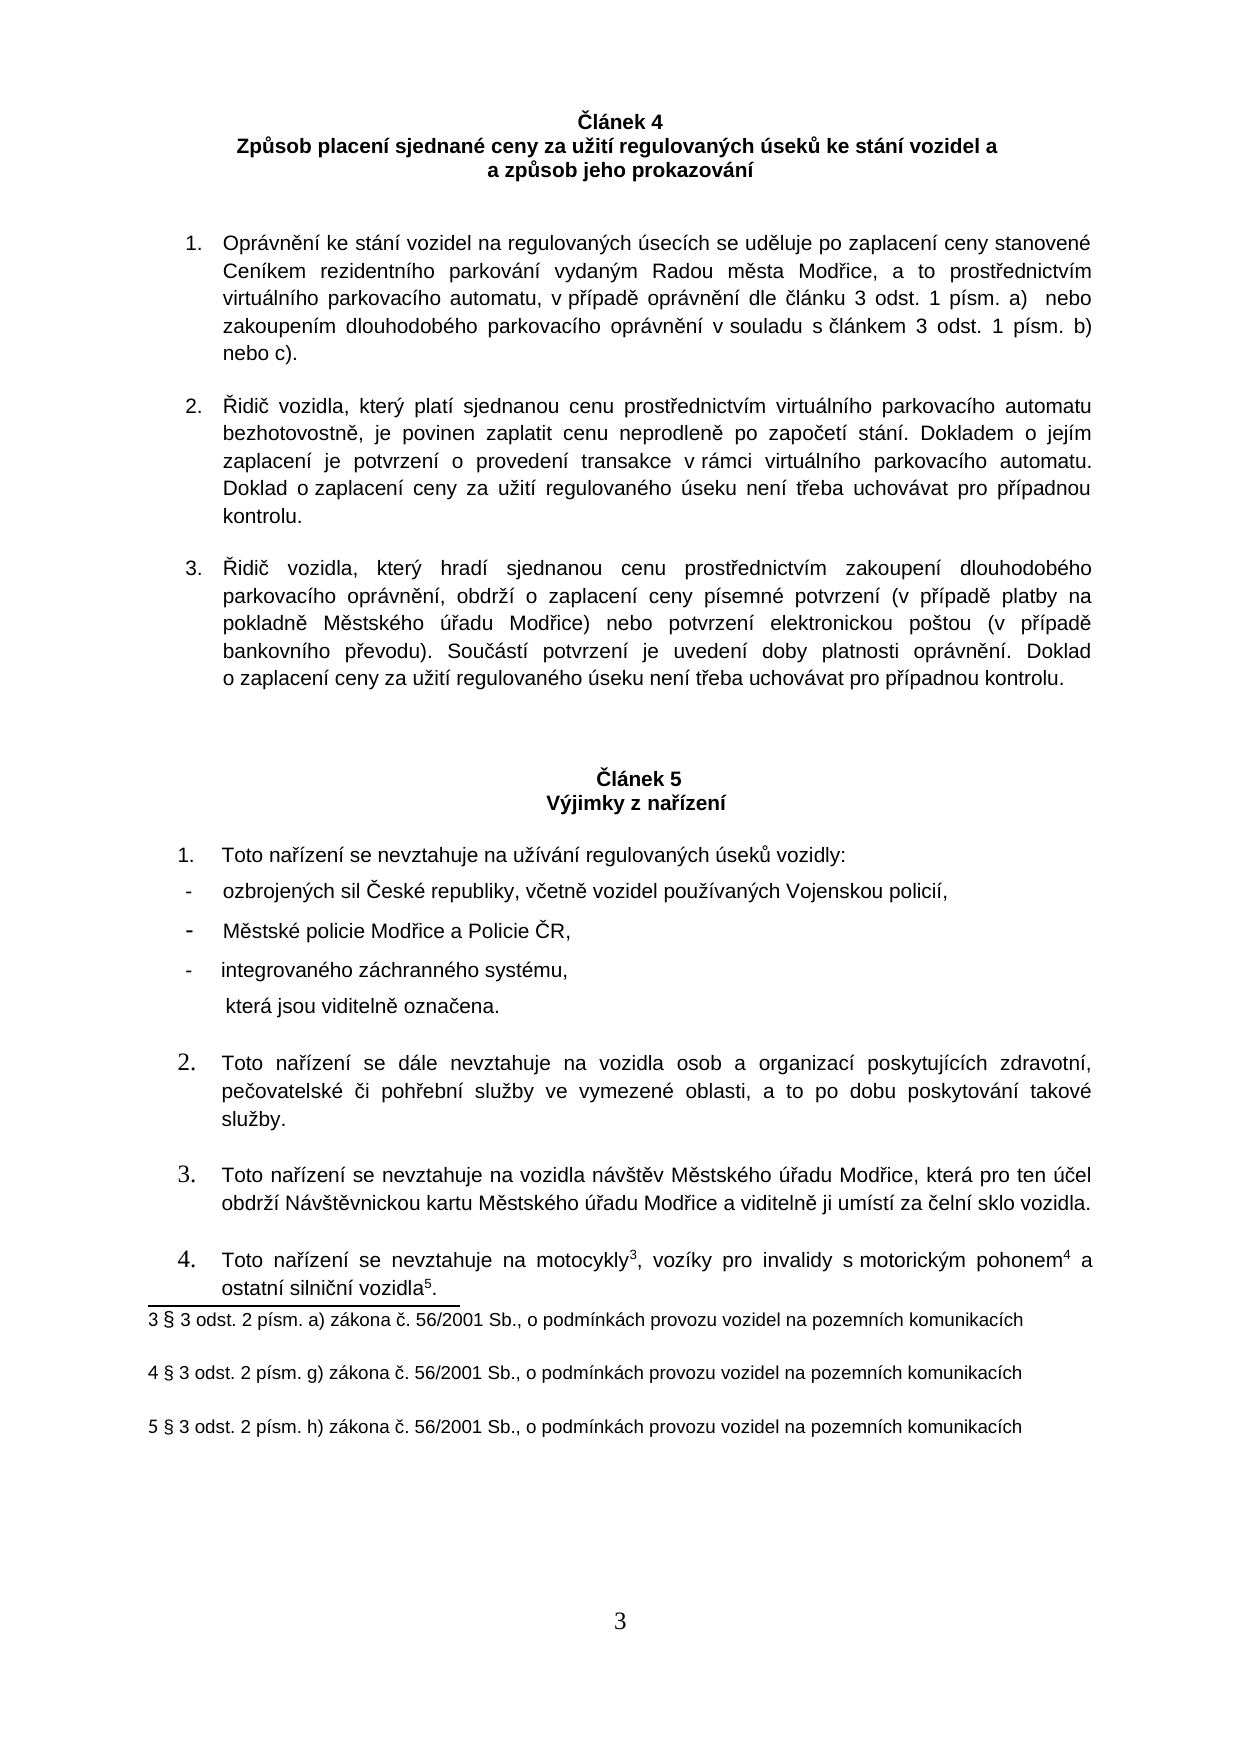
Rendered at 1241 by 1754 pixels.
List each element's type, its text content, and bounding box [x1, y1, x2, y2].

list Městské policie Modřice a Policie ČR, [185, 915, 1093, 944]
list Toto nařízení se nevztahuje na vozidla návštěv Městského úřadu Modřice, která pro ten účel obdrží Návštěvnickou kartu Městského úřadu Modřice a viditelně ji umístí za čelní sklo vozidla. [177, 1159, 1093, 1215]
list § 3 odst. 2 písm. h) zákona č. 56/2001 Sb., o podmínkách provozu vozidel na pozemních komunikacích [148, 1413, 1093, 1438]
text která jsou viditelně označena. [185, 994, 1093, 1018]
text - integrovaného záchranného systému, [185, 958, 1093, 982]
text Článek 4 [148, 110, 1093, 134]
list Řidič vozidla, který platí sjednanou cenu prostřednictvím virtuálního parkovacího automatu bezhotovostně, je povinen zaplatit cenu neprodleně po započetí stání. Dokladem o jejím zaplacení je potvrzení o provedení transakce v rámci virtuálního parkovacího automatu. Doklad o zaplacení ceny za užití regulovaného úseku není třeba uchovávat pro případnou kontrolu. [185, 393, 1093, 527]
text a způsob jeho prokazování [148, 158, 1093, 182]
text Výjimky z nařízení [185, 790, 1093, 814]
list § 3 odst. 2 písm. a) zákona č. 56/2001 Sb., o podmínkách provozu vozidel na pozemních komunikacích [148, 1306, 1093, 1331]
list Řidič vozidla, který hradí sjednanou cenu prostřednictvím zakoupení dlouhodobého parkovacího oprávnění, obdrží o zaplacení ceny písemné potvrzení (v případě platby na pokladně Městského úřadu Modřice) nebo potvrzení elektronickou poštou (v případě bankovního převodu). Součástí potvrzení je uvedení doby platnosti oprávnění. Doklad o zaplacení ceny za užití regulovaného úseku není třeba uchovávat pro případnou kontrolu. [185, 556, 1093, 690]
text Způsob placení sjednané ceny za užití regulovaných úseků ke stání vozidel a [148, 134, 1093, 158]
list ozbrojených sil České republiky, včetně vozidel používaných Vojenskou policií, [185, 879, 1093, 903]
list Oprávnění ke stání vozidel na regulovaných úsecích se uděluje po zaplacení ceny stanovené Ceníkem rezidentního parkování vydaným Radou města Modřice, a to prostřednictvím virtuálního parkovacího automatu, v případě oprávnění dle článku 3 odst. 1 písm. a) nebo zakoupením dlouhodobého parkovacího oprávnění v souladu s článkem 3 odst. 1 písm. b) nebo c). [185, 231, 1093, 365]
list § 3 odst. 2 písm. g) zákona č. 56/2001 Sb., o podmínkách provozu vozidel na pozemních komunikacích [148, 1359, 1093, 1385]
list Toto nařízení se dále nevztahuje na vozidla osob a organizací poskytujících zdravotní, pečovatelské či pohřební služby ve vymezené oblasti, a to po dobu poskytování takové služby. [177, 1047, 1093, 1130]
list Toto nařízení se nevztahuje na užívání regulovaných úseků vozidly: [177, 843, 1093, 867]
list Toto nařízení se nevztahuje na motocykly, vozíky pro invalidy s motorickým pohonem a ostatní silniční vozidla. [177, 1244, 1093, 1300]
text Článek 5 [185, 766, 1093, 790]
